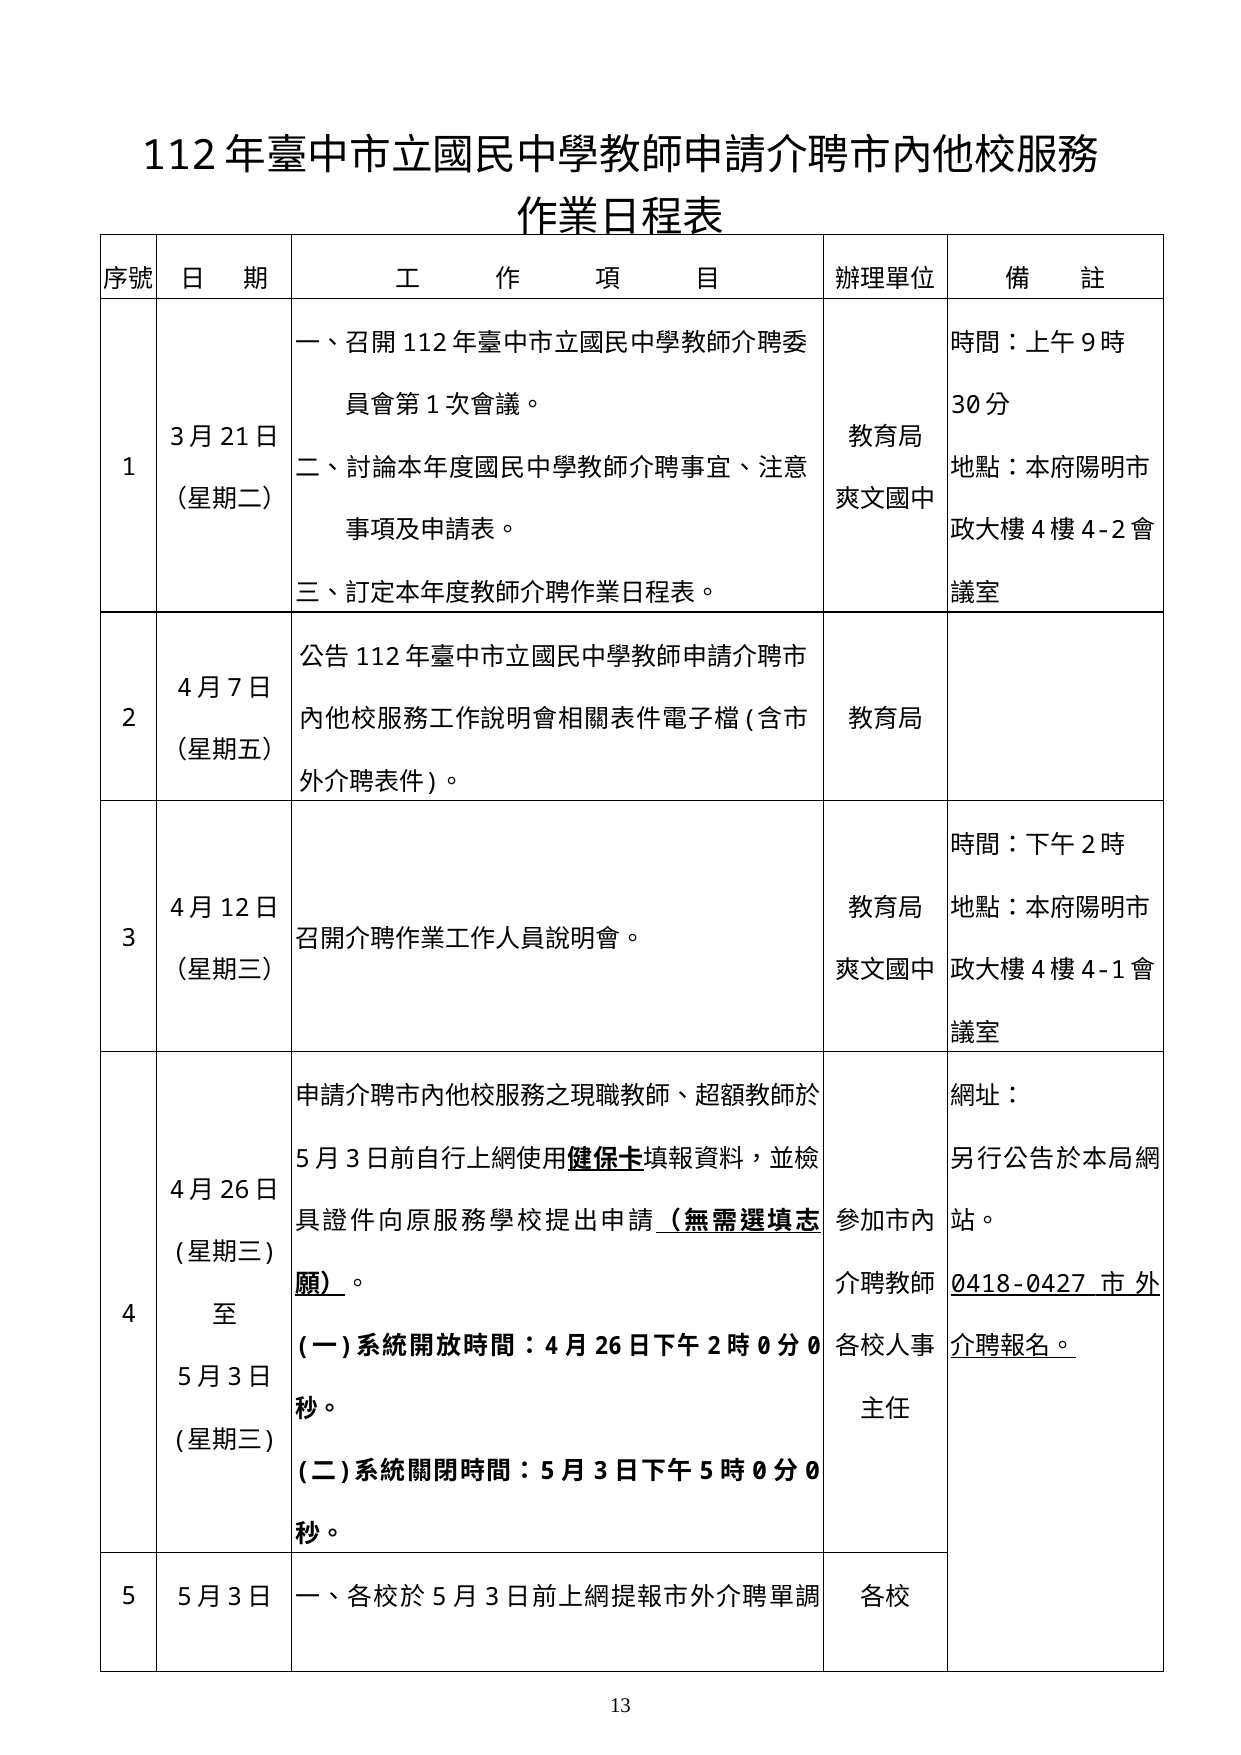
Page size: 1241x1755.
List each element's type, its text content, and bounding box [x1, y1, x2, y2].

table_header 備 註 [948, 235, 1163, 298]
table_cell 網址： 另行公告於本局網站。 0418-0427市外介聘報名。 [948, 1052, 1163, 1671]
table_cell 時間：下午2時 地點：本府陽明市政大樓4樓4-1會議室 [948, 801, 1163, 1051]
table_header 工 作 項 目 [292, 235, 823, 298]
table_cell 教育局 [824, 613, 947, 800]
table_cell 一、召開112年臺中市立國民中學教師介聘委員會第1次會議。 二、討論本年度國民中學教師介聘事宜、注意事項及申請表。 三、訂定本年度教師介聘作業日程表。 [292, 299, 823, 611]
text 作業日程表 [100, 172, 1140, 234]
table_cell 3月21日 （星期二） [157, 299, 291, 611]
table_cell 參加市內介聘教師 各校人事主任 [824, 1052, 947, 1552]
table_cell 各校 [824, 1553, 947, 1671]
table_cell 4月12日 （星期三） [157, 801, 291, 1051]
table_cell 4月26日 (星期三) 至 5月3日 (星期三) [157, 1052, 291, 1552]
table_cell 申請介聘市內他校服務之現職教師、超額教師於5月3日前自行上網使用健保卡填報資料，並檢具證件向原服務學校提出申請（無需選填志願）。 (一)系統開放時間：4月26日下午2時0分0秒。 (二)系統關閉時間：5月3日下午5時0分0秒。 [292, 1052, 823, 1552]
table_cell [948, 613, 1163, 800]
table_header 日 期 [157, 235, 291, 298]
table_cell 一、各校於5月3日前上網提報市外介聘單調 [292, 1553, 823, 1671]
table_cell 時間：上午9時30分 地點：本府陽明市政大樓4樓4-2會議室 [948, 299, 1163, 611]
table_cell 公告112年臺中市立國民中學教師申請介聘市內他校服務工作說明會相關表件電子檔(含市外介聘表件)。 [292, 613, 823, 800]
table_cell 4月7日 （星期五） [157, 613, 291, 800]
table_cell 4 [101, 1052, 156, 1552]
table_cell 5月3日 [157, 1553, 291, 1671]
table_cell 召開介聘作業工作人員說明會。 [292, 801, 823, 1051]
table_cell 5 [101, 1553, 156, 1671]
table_cell 1 [101, 299, 156, 611]
table_header 辦理單位 [824, 235, 947, 298]
table_header 序號 [101, 235, 156, 298]
text 112年臺中市立國民中學教師申請介聘市內他校服務 [100, 109, 1140, 172]
table_cell 教育局 爽文國中 [824, 299, 947, 611]
table_cell 3 [101, 801, 156, 1051]
table_cell 2 [101, 613, 156, 800]
table_cell 教育局 爽文國中 [824, 801, 947, 1051]
